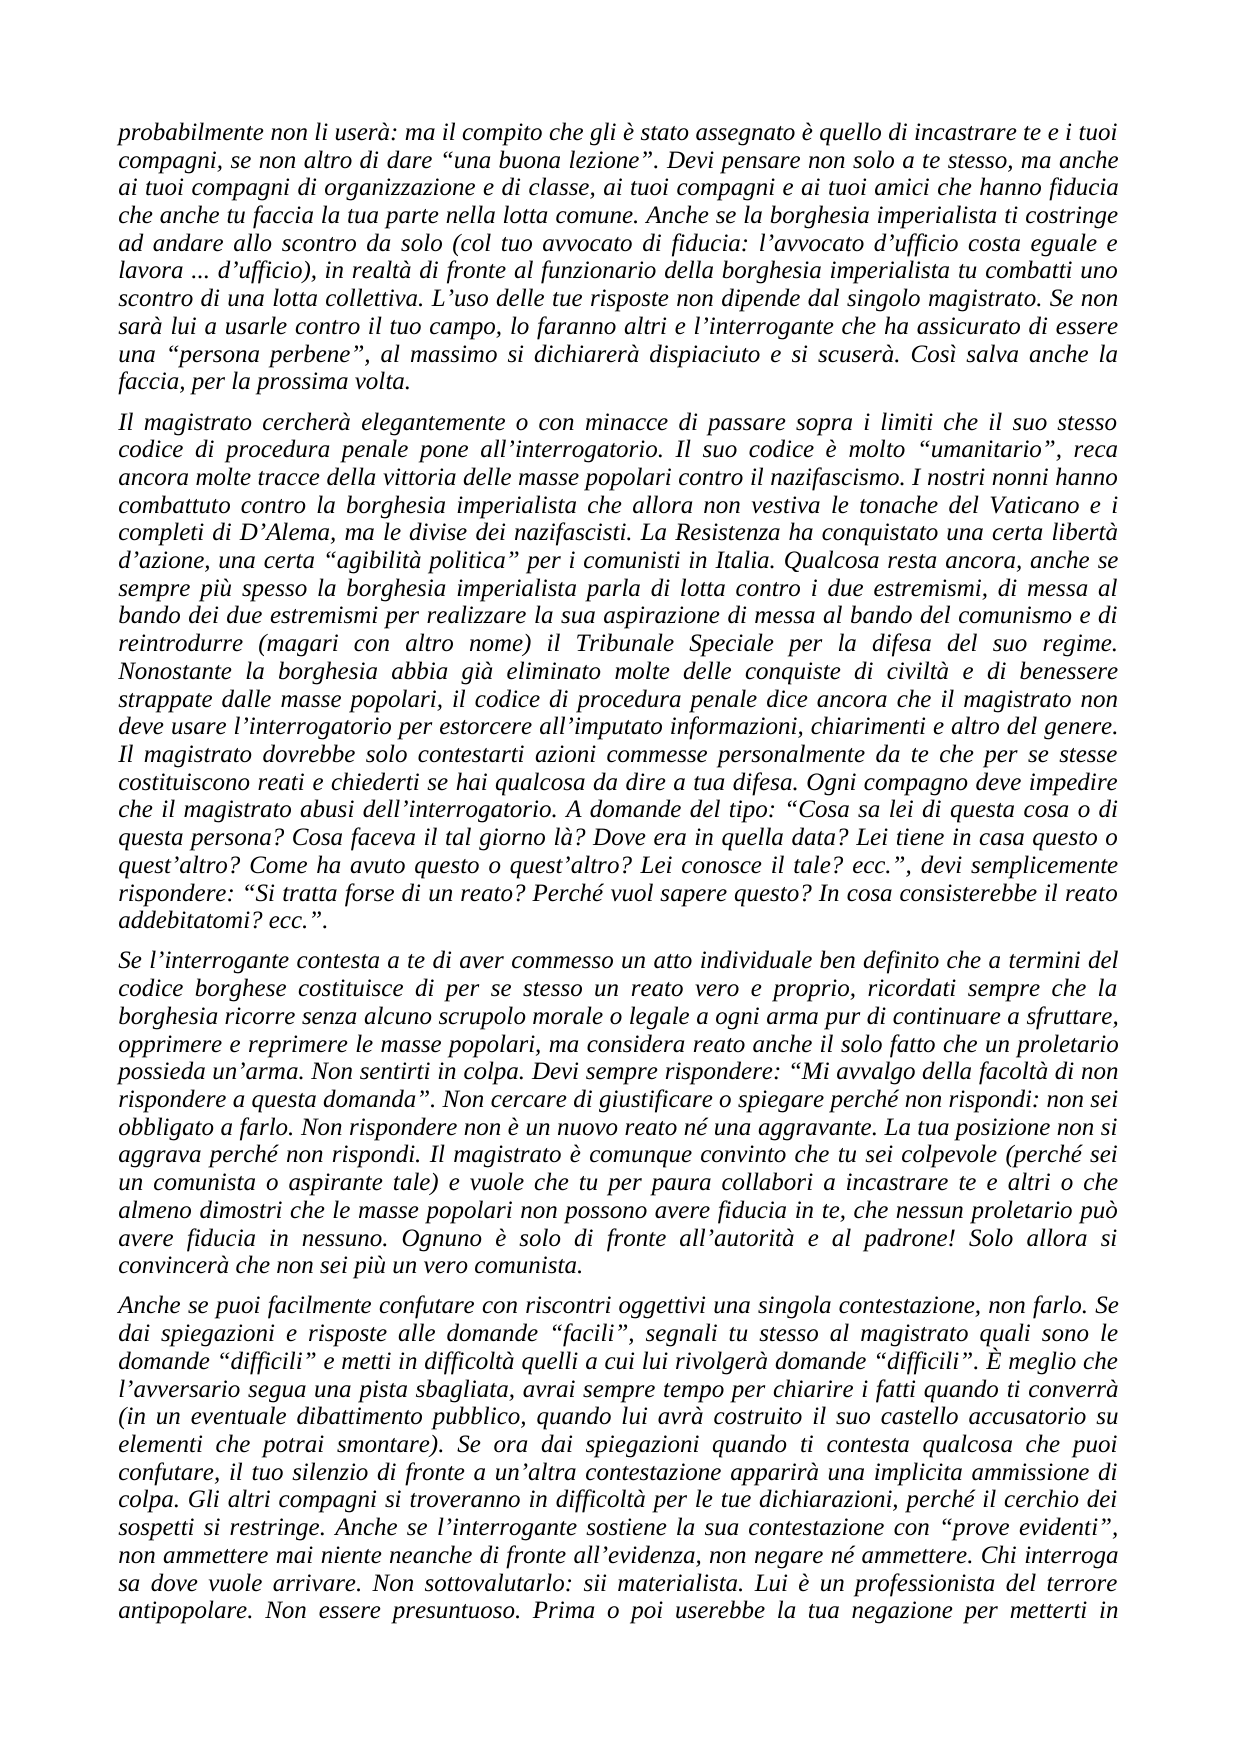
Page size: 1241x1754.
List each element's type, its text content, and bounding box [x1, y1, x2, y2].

text probabilmente non li userà: ma il compito che gli è stato assegnato è quello di incastrare te e i tuoi compagni, se non altro di dare “una buona lezione”. Devi pensare non solo a te stesso, ma anche ai tuoi compagni di organizzazione e di classe, ai tuoi compagni e ai tuoi amici che hanno fiducia che anche tu faccia la tua parte nella lotta comune. Anche se la borghesia imperialista ti costringe ad andare allo scontro da solo (col tuo avvocato di fiducia: l’avvocato d’ufficio costa eguale e lavora ... d’ufficio), in realtà di fronte al funzionario della borghesia imperialista tu combatti uno scontro di una lotta collettiva. L’uso delle tue risposte non dipende dal singolo magistrato. Se non sarà lui a usarle contro il tuo campo, lo faranno altri e l’interrogante che ha assicurato di essere una “persona perbene”, al massimo si dichiarerà dispiaciuto e si scuserà. Così salva anche la faccia, per la prossima volta. [118, 118, 1122, 395]
text Se l’interrogante contesta a te di aver commesso un atto individuale ben definito che a termini del codice borghese costituisce di per se stesso un reato vero e proprio, ricordati sempre che la borghesia ricorre senza alcuno scrupolo morale o legale a ogni arma pur di continuare a sfruttare, opprimere e reprimere le masse popolari, ma considera reato anche il solo fatto che un proletario possieda un’arma. Non sentirti in colpa. Devi sempre rispondere: “Mi avvalgo della facoltà di non rispondere a questa domanda”. Non cercare di giustificare o spiegare perché non rispondi: non sei obbligato a farlo. Non rispondere non è un nuovo reato né una aggravante. La tua posizione non si aggrava perché non rispondi. Il magistrato è comunque convinto che tu sei colpevole (perché sei un comunista o aspirante tale) e vuole che tu per paura collabori a incastrare te e altri o che almeno dimostri che le masse popolari non possono avere fiducia in te, che nessun proletario può avere fiducia in nessuno. Ognuno è solo di fronte all’autorità e al padrone! Solo allora si convincerà che non sei più un vero comunista. [118, 947, 1122, 1279]
text Anche se puoi facilmente confutare con riscontri oggettivi una singola contestazione, non farlo. Se dai spiegazioni e risposte alle domande “facili”, segnali tu stesso al magistrato quali sono le domande “difficili” e metti in difficoltà quelli a cui lui rivolgerà domande “difficili”. È meglio che l’avversario segua una pista sbagliata, avrai sempre tempo per chiarire i fatti quando ti converrà (in un eventuale dibattimento pubblico, quando lui avrà costruito il suo castello accusatorio su elementi che potrai smontare). Se ora dai spiegazioni quando ti contesta qualcosa che puoi confutare, il tuo silenzio di fronte a un’altra contestazione apparirà una implicita ammissione di colpa. Gli altri compagni si troveranno in difficoltà per le tue dichiarazioni, perché il cerchio dei sospetti si restringe. Anche se l’interrogante sostiene la sua contestazione con “prove evidenti”, non ammettere mai niente neanche di fronte all’evidenza, non negare né ammettere. Chi interroga sa dove vuole arrivare. Non sottovalutarlo: sii materialista. Lui è un professionista del terrore antipopolare. Non essere presuntuoso. Prima o poi userebbe la tua negazione per metterti in [118, 1292, 1122, 1624]
text Il magistrato cercherà elegantemente o con minacce di passare sopra i limiti che il suo stesso codice di procedura penale pone all’interrogatorio. Il suo codice è molto “umanitario”, reca ancora molte tracce della vittoria delle masse popolari contro il nazifascismo. I nostri nonni hanno combattuto contro la borghesia imperialista che allora non vestiva le tonache del Vaticano e i completi di D’Alema, ma le divise dei nazifascisti. La Resistenza ha conquistato una certa libertà d’azione, una certa “agibilità politica” per i comunisti in Italia. Qualcosa resta ancora, anche se sempre più spesso la borghesia imperialista parla di lotta contro i due estremismi, di messa al bando dei due estremismi per realizzare la sua aspirazione di messa al bando del comunismo e di reintrodurre (magari con altro nome) il Tribunale Speciale per la difesa del suo regime. Nonostante la borghesia abbia già eliminato molte delle conquiste di civiltà e di benessere strappate dalle masse popolari, il codice di procedura penale dice ancora che il magistrato non deve usare l’interrogatorio per estorcere all’imputato informazioni, chiarimenti e altro del genere. Il magistrato dovrebbe solo contestarti azioni commesse personalmente da te che per se stesse costituiscono reati e chiederti se hai qualcosa da dire a tua difesa. Ogni compagno deve impedire che il magistrato abusi dell’interrogatorio. A domande del tipo: “Cosa sa lei di questa cosa o di questa persona? Cosa faceva il tal giorno là? Dove era in quella data? Lei tiene in casa questo o quest’altro? Come ha avuto questo o quest’altro? Lei conosce il tale? ecc.”, devi semplicemente rispondere: “Si tratta forse di un reato? Perché vuol sapere questo? In cosa consisterebbe il reato addebitatomi? ecc.”. [118, 408, 1122, 934]
